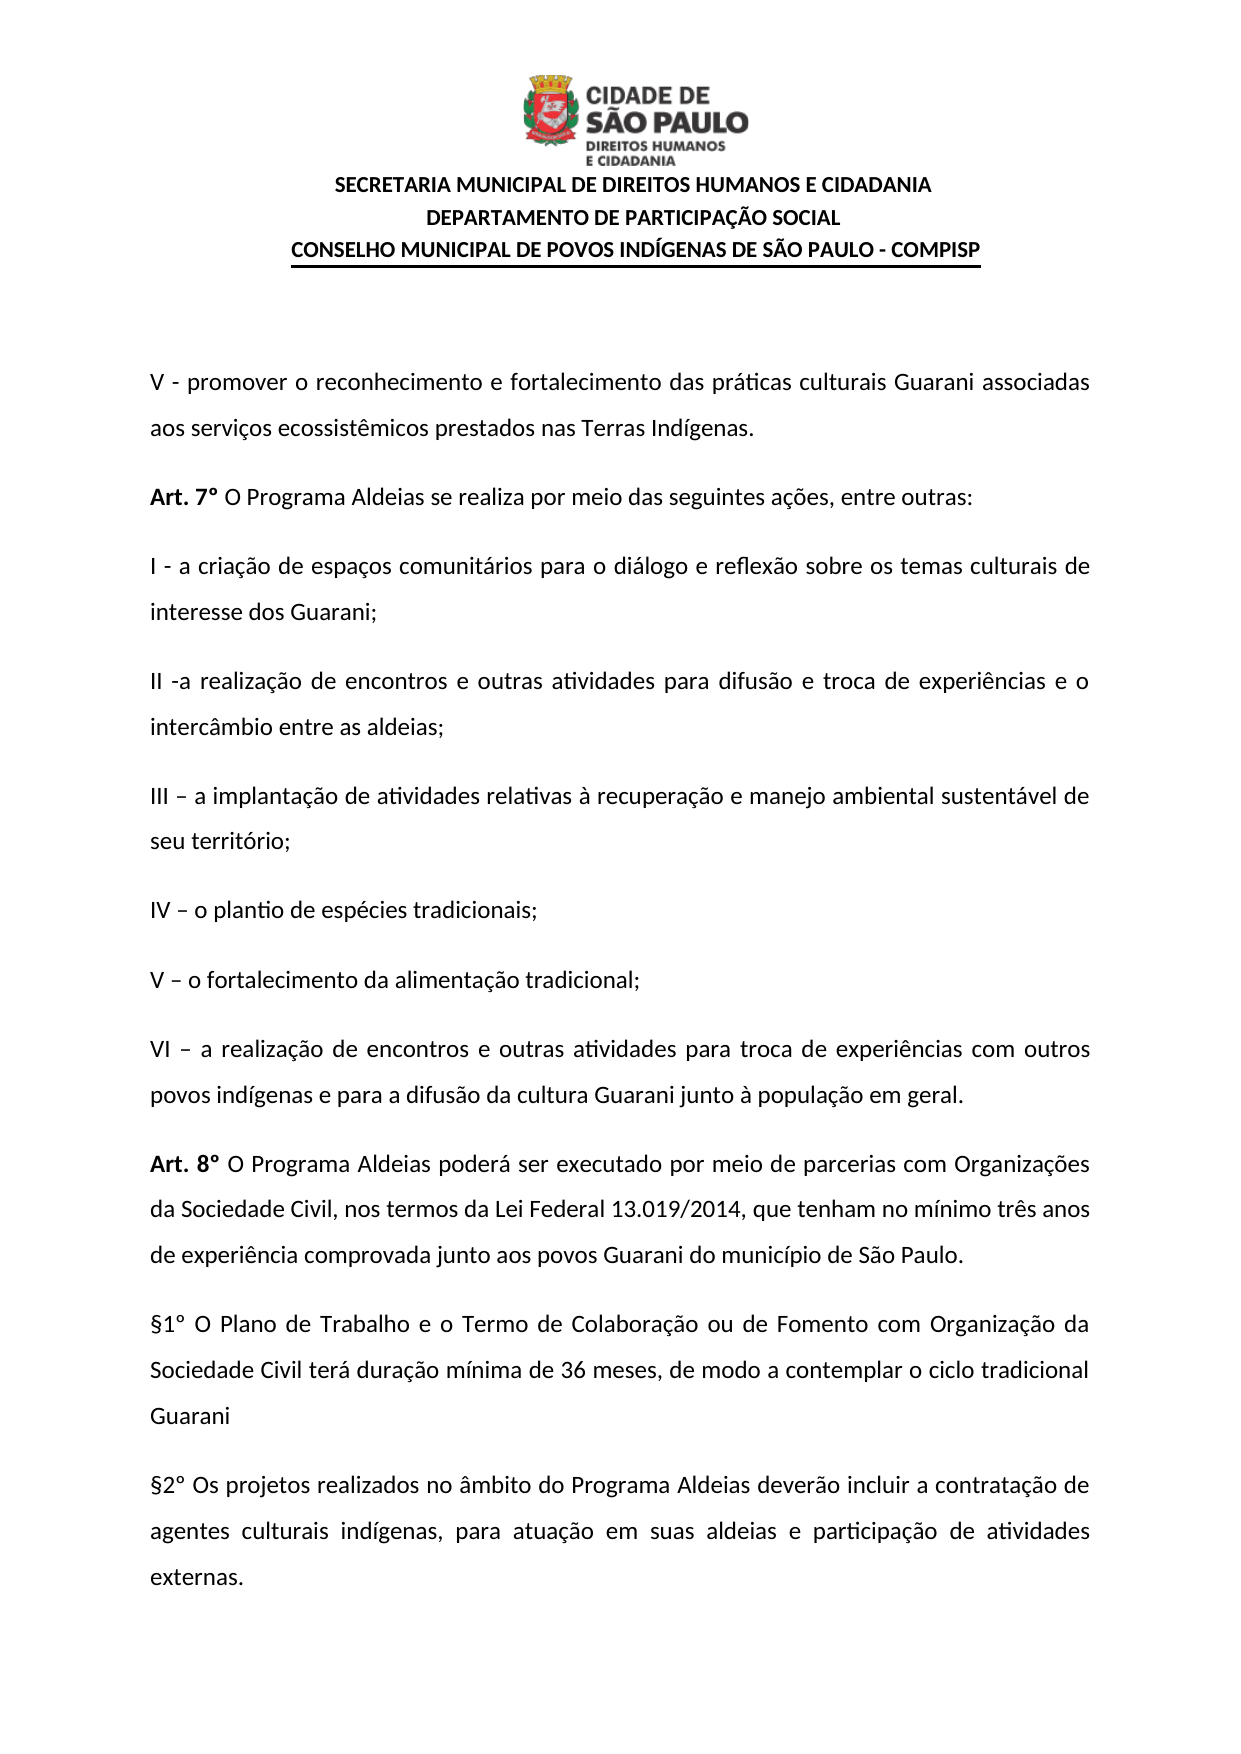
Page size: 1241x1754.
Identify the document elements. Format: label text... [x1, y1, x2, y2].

text §2º Os projetos realizados no âmbito do Programa Aldeias deverão incluir a contratação de agentes culturais indígenas, para atuação em suas aldeias e participação de atividades externas. [150, 1469, 1090, 1591]
text Art. 8º O Programa Aldeias poderá ser executado por meio de parcerias com Organizações da Sociedade Civil, nos termos da Lei Federal 13.019/2014, que tenham no mínimo três anos de experiência comprovada junto aos povos Guarani do município de São Paulo. [150, 1148, 1090, 1270]
text Art. 7º O Programa Aldeias se realiza por meio das seguintes ações, entre outras: [150, 481, 1090, 511]
text I - a criação de espaços comunitários para o diálogo e reflexão sobre os temas culturais de interesse dos Guarani; [150, 550, 1090, 626]
text IV – o plantio de espécies tradicionais; [150, 895, 1090, 925]
text III – a implantação de atividades relativas à recuperação e manejo ambiental sustentável de seu território; [150, 780, 1090, 856]
text V – o fortalecimento da alimentação tradicional; [150, 964, 1090, 994]
text VI – a realização de encontros e outras atividades para troca de experiências com outros povos indígenas e para a difusão da cultura Guarani junto à população em geral. [150, 1033, 1090, 1109]
text V - promover o reconhecimento e fortalecimento das práticas culturais Guarani associadas aos serviços ecossistêmicos prestados nas Terras Indígenas. [150, 366, 1090, 442]
text II -a realização de encontros e outras atividades para difusão e troca de experiências e o intercâmbio entre as aldeias; [150, 665, 1090, 741]
text §1º O Plano de Trabalho e o Termo de Colaboração ou de Fomento com Organização da Sociedade Civil terá duração mínima de 36 meses, de modo a contemplar o ciclo tradicional Guarani [150, 1308, 1090, 1431]
